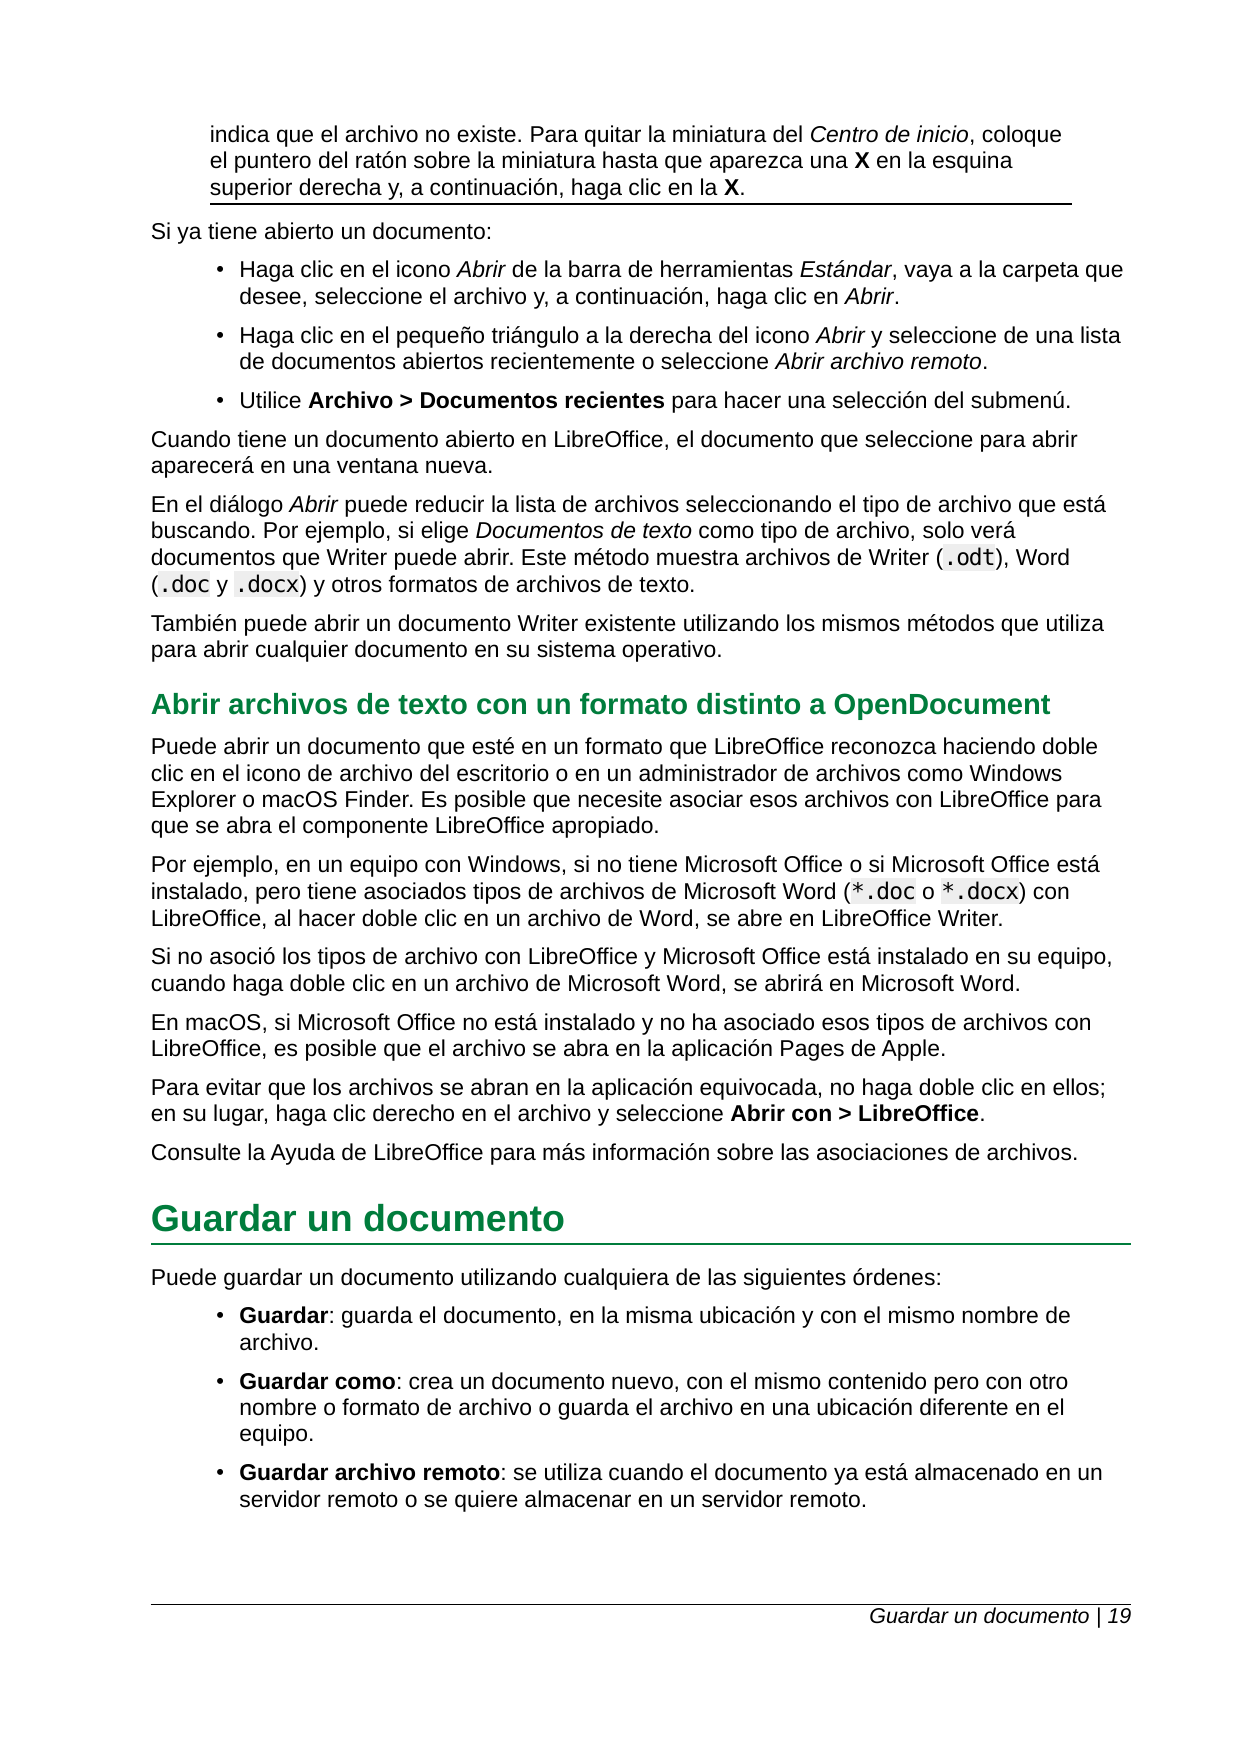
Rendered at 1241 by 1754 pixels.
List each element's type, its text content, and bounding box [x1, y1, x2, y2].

list Si ya tiene abierto un documento: [151, 218, 1131, 244]
text En macOS, si Microsoft Office no está instalado y no ha asociado esos tipos de archivos con LibreOffice, es posible que el archivo se abra en la aplicación Pages de Apple. [151, 1008, 1131, 1061]
text Si no asoció los tipos de archivo con LibreOffice y Microsoft Office está instalado en su equipo, cuando haga doble clic en un archivo de Microsoft Word, se abrirá en Microsoft Word. [151, 943, 1131, 996]
text Consulte la Ayuda de LibreOffice para más información sobre las asociaciones de archivos. [151, 1139, 1131, 1165]
subtitle Abrir archivos de texto con un formato distinto a OpenDocument [151, 687, 1131, 721]
list Haga clic en el icono Abrir de la barra de herramientas Estándar, vaya a la carpeta que desee, seleccione el archivo y, a continuación, haga clic en Abrir. [224, 256, 1131, 309]
text Por ejemplo, en un equipo con Windows, si no tiene Microsoft Office o si Microsoft Office está instalado, pero tiene asociados tipos de archivos de Microsoft Word (*.doc o *.docx) con LibreOffice, al hacer doble clic en un archivo de Word, se abre en LibreOffice Writer. [151, 851, 1131, 931]
text indica que el archivo no existe. Para quitar la miniatura del Centro de inicio, coloque el puntero del ratón sobre la miniatura hasta que aparezca una X en la esquina superior derecha y, a continuación, haga clic en la X. [209, 121, 1072, 205]
list Guardar: guarda el documento, en la misma ubicación y con el mismo nombre de archivo. [224, 1302, 1131, 1355]
text Cuando tiene un documento abierto en LibreOffice, el documento que seleccione para abrir aparecerá en una ventana nueva. [151, 426, 1131, 478]
list Utilice Archivo > Documentos recientes para hacer una selección del submenú. [224, 387, 1131, 413]
list Haga clic en el pequeño triángulo a la derecha del icono Abrir y seleccione de una lista de documentos abiertos recientemente o seleccione Abrir archivo remoto. [224, 322, 1131, 374]
list Puede guardar un documento utilizando cualquiera de las siguientes órdenes: [151, 1263, 1131, 1290]
text En el diálogo Abrir puede reducir la lista de archivos seleccionando el tipo de archivo que está buscando. Por ejemplo, si elige Documentos de texto como tipo de archivo, solo verá documentos que Writer puede abrir. Este método muestra archivos de Writer (.odt), Word (.doc y .docx) y otros formatos de archivos de texto. [151, 491, 1131, 597]
list Guardar como: crea un documento nuevo, con el mismo contenido pero con otro nombre o formato de archivo o guarda el archivo en una ubicación diferente en el equipo. [224, 1368, 1131, 1447]
text Puede abrir un documento que esté en un formato que LibreOffice reconozca haciendo doble clic en el icono de archivo del escritorio o en un administrador de archivos como Windows Explorer o macOS Finder. Es posible que necesite asociar esos archivos con LibreOffice para que se abra el componente LibreOffice apropiado. [151, 733, 1131, 839]
list Guardar archivo remoto: se utiliza cuando el documento ya está almacenado en un servidor remoto o se quiere almacenar en un servidor remoto. [224, 1459, 1131, 1512]
subtitle Guardar un documento [151, 1197, 1131, 1243]
text También puede abrir un documento Writer existente utilizando los mismos métodos que utiliza para abrir cualquier documento en su sistema operativo. [151, 610, 1131, 663]
text Para evitar que los archivos se abran en la aplicación equivocada, no haga doble clic en ellos; en su lugar, haga clic derecho en el archivo y seleccione Abrir con > LibreOffice. [151, 1074, 1131, 1126]
